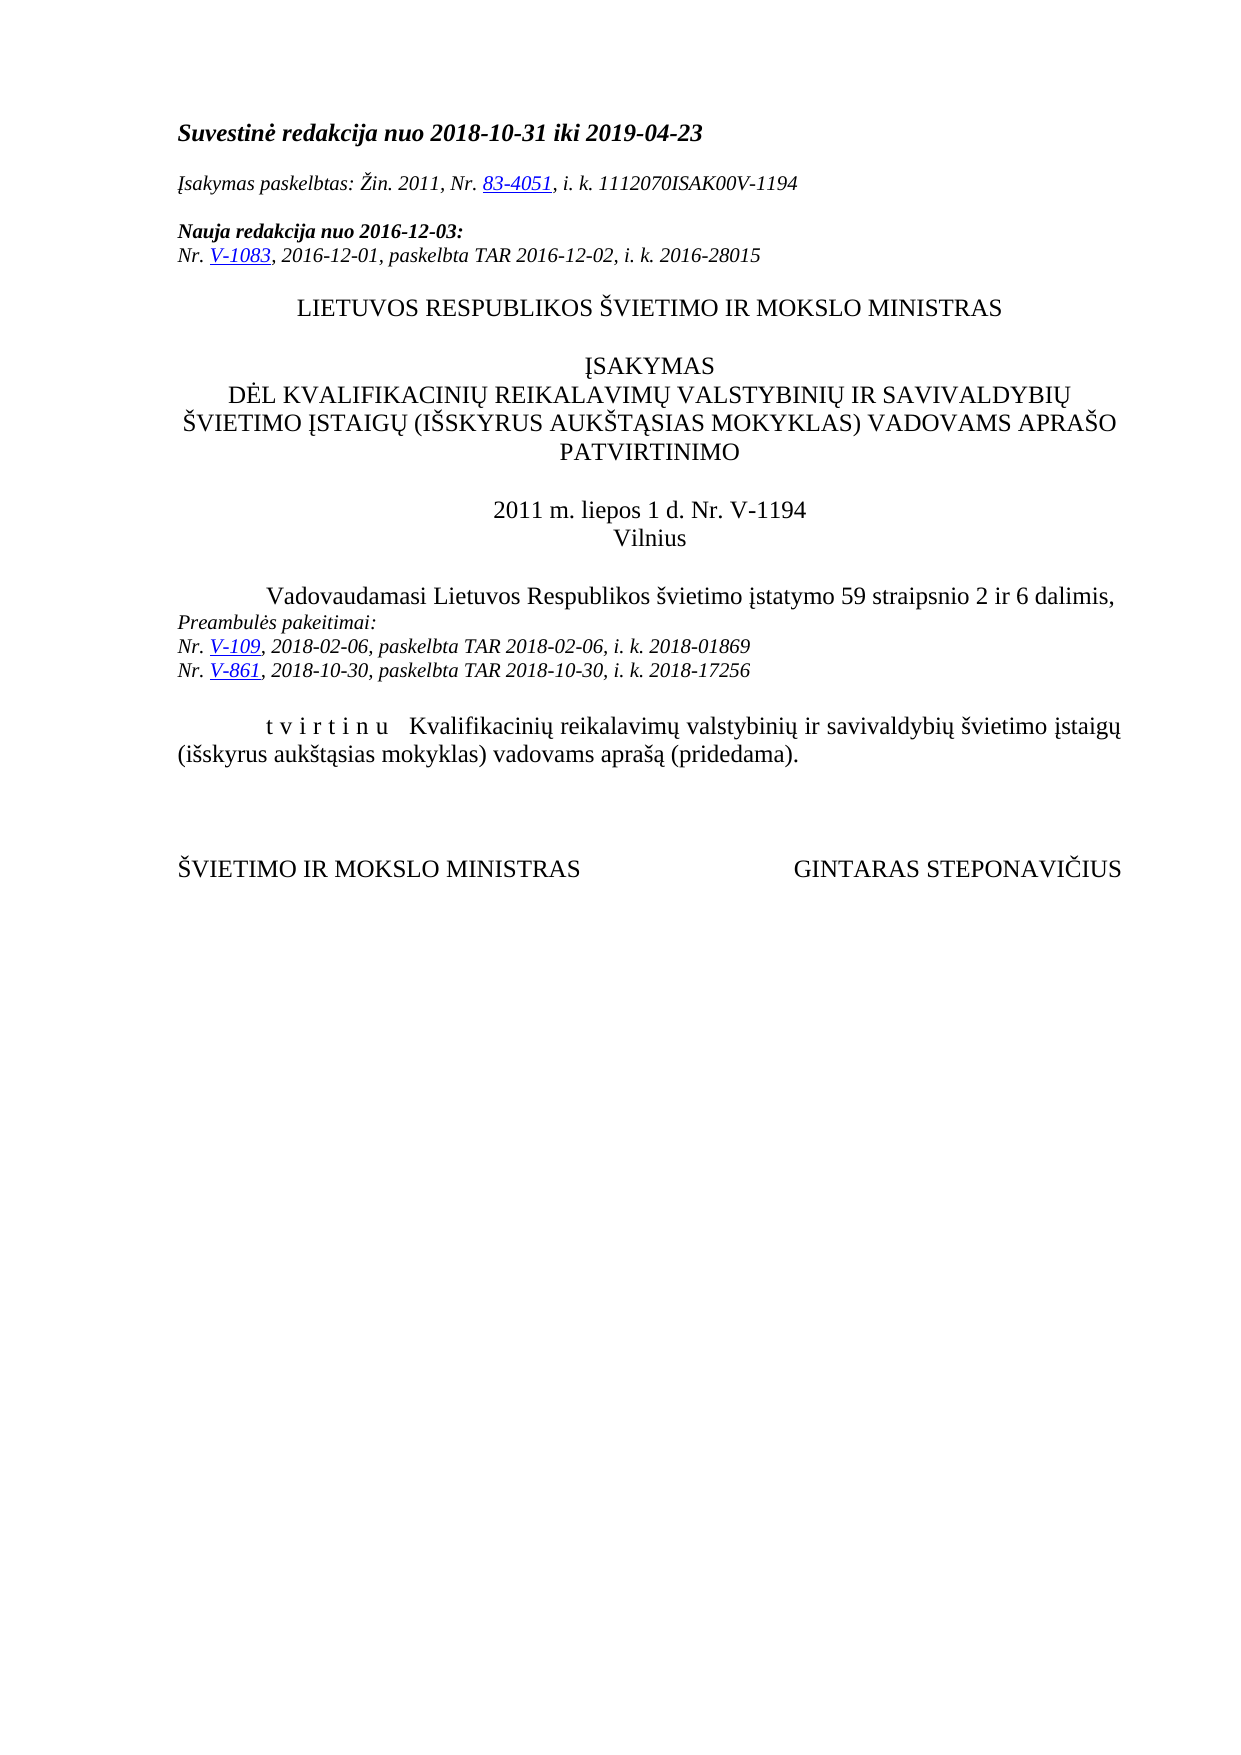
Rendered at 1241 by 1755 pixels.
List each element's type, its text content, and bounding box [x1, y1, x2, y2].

text 2011 m. liepos 1 d. Nr. V-1194 [177, 495, 1122, 523]
text DĖL kvalifikacinių reikalavimų valstybinių ir savivaldybių švietimo įstaigų (išskyrus aukštąsias mokyklas) vadovams aprašo patvirtinimo [177, 380, 1122, 466]
text t v i r t i n u Kvalifikacinių reikalavimų valstybinių ir savivaldybių švietimo įstaigų (išskyrus aukštąsias mokyklas) vadovams aprašą (pridedama). [177, 711, 1122, 768]
text Preambulės pakeitimai: [177, 610, 1122, 634]
text LIETUVOS RESPUBLIKOS ŠVIETIMO IR MOKSLO MINISTRAS [177, 293, 1122, 322]
text Suvestinė redakcija nuo 2018-10-31 iki 2019-04-23 [177, 118, 1122, 147]
text Vadovaudamasi Lietuvos Respublikos švietimo įstatymo 59 straipsnio 2 ir 6 dalimis, [177, 581, 1122, 610]
text ĮSAKYMAS [177, 351, 1122, 380]
text Nr. V-1083, 2016-12-01, paskelbta TAR 2016-12-02, i. k. 2016-28015 [177, 243, 1122, 267]
text Vilnius [177, 523, 1122, 552]
text Švietimo ir mokslo ministras Gintaras Steponavičius [177, 854, 1122, 883]
text Įsakymas paskelbtas: Žin. 2011, Nr. 83-4051, i. k. 1112070ISAK00V-1194 [177, 171, 1122, 195]
text Nr. V-861, 2018-10-30, paskelbta TAR 2018-10-30, i. k. 2018-17256 [177, 658, 1122, 682]
text Nauja redakcija nuo 2016-12-03: [177, 219, 1122, 243]
text Nr. V-109, 2018-02-06, paskelbta TAR 2018-02-06, i. k. 2018-01869 [177, 634, 1122, 658]
